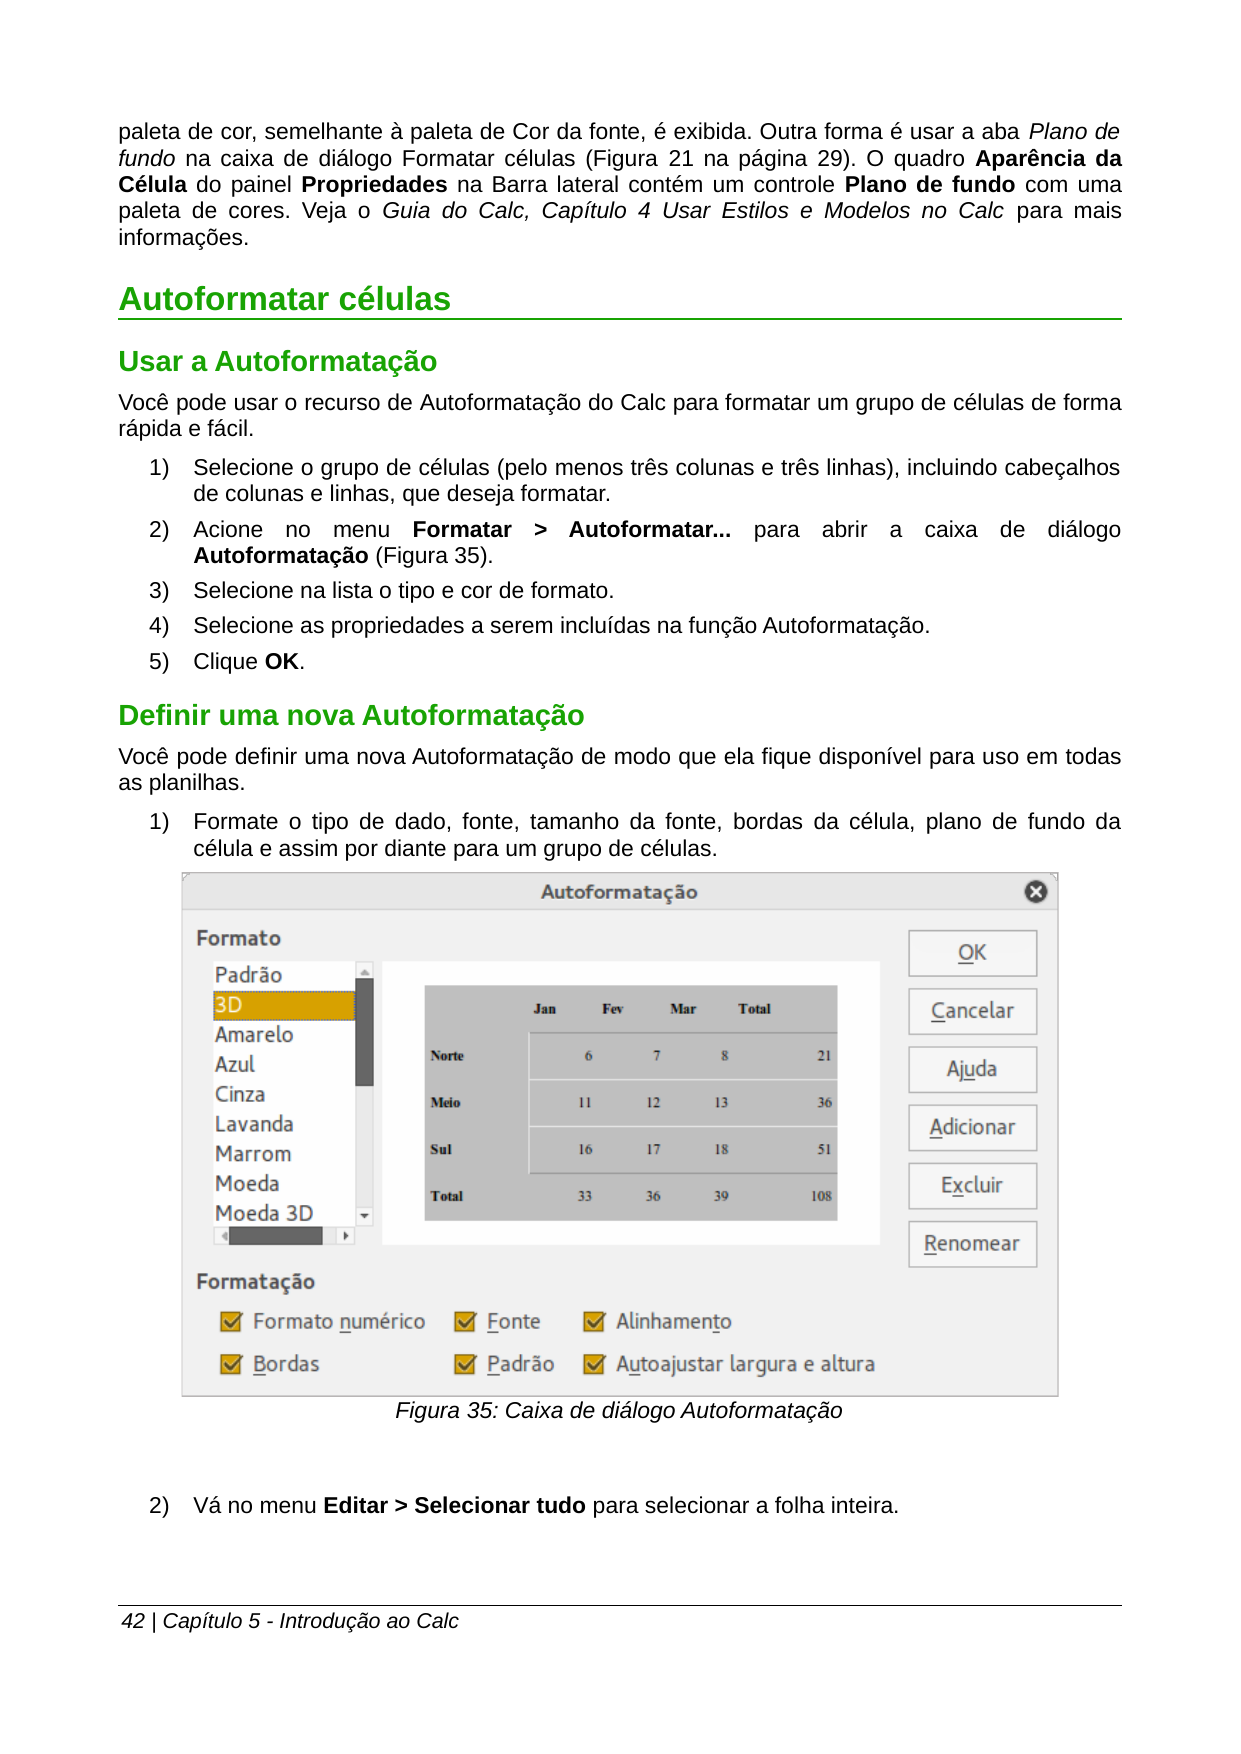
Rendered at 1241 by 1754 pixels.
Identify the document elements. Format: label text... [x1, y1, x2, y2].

list Selecione o grupo de células (pelo menos três colunas e três linhas), incluindo cabeçalhos de colunas e linhas, que deseja formatar. [169, 454, 1122, 507]
text paleta de cor, semelhante à paleta de Cor da fonte, é exibida. Outra forma é usar a aba Plano de fundo na caixa de diálogo Formatar células (Figura 21 na página 29). O quadro Aparência da Célula do painel Propriedades na Barra lateral contém um controle Plano de fundo com uma paleta de cores. Veja o Guia do Calc, Capítulo 4 Usar Estilos e Modelos no Calc para mais informações. [118, 118, 1122, 250]
subtitle Definir uma nova Autoformatação [118, 698, 1122, 731]
list Selecione na lista o tipo e cor de formato. [169, 577, 1122, 603]
text Figura 35: Caixa de diálogo Autoformatação [182, 1397, 1059, 1423]
list Você pode definir uma nova Autoformatação de modo que ela fique disponível para uso em todas as planilhas. [118, 743, 1122, 796]
list Formate o tipo de dado, fonte, tamanho da fonte, bordas da célula, plano de fundo da célula e assim por diante para um grupo de células. [169, 808, 1122, 861]
picture [181, 872, 1059, 1397]
list Clique OK. [169, 648, 1122, 674]
list Vá no menu Editar > Selecionar tudo para selecionar a folha inteira. [169, 1492, 1122, 1519]
list Você pode usar o recurso de Autoformatação do Calc para formatar um grupo de células de forma rápida e fácil. [118, 389, 1122, 442]
list Selecione as propriedades a serem incluídas na função Autoformatação. [169, 612, 1122, 639]
subtitle Autoformatar células [118, 279, 1122, 318]
list Acione no menu Formatar > Autoformatar... para abrir a caixa de diálogo Autoformatação (Figura 35). [169, 516, 1122, 568]
subtitle Usar a Autoformatação [118, 343, 1122, 377]
